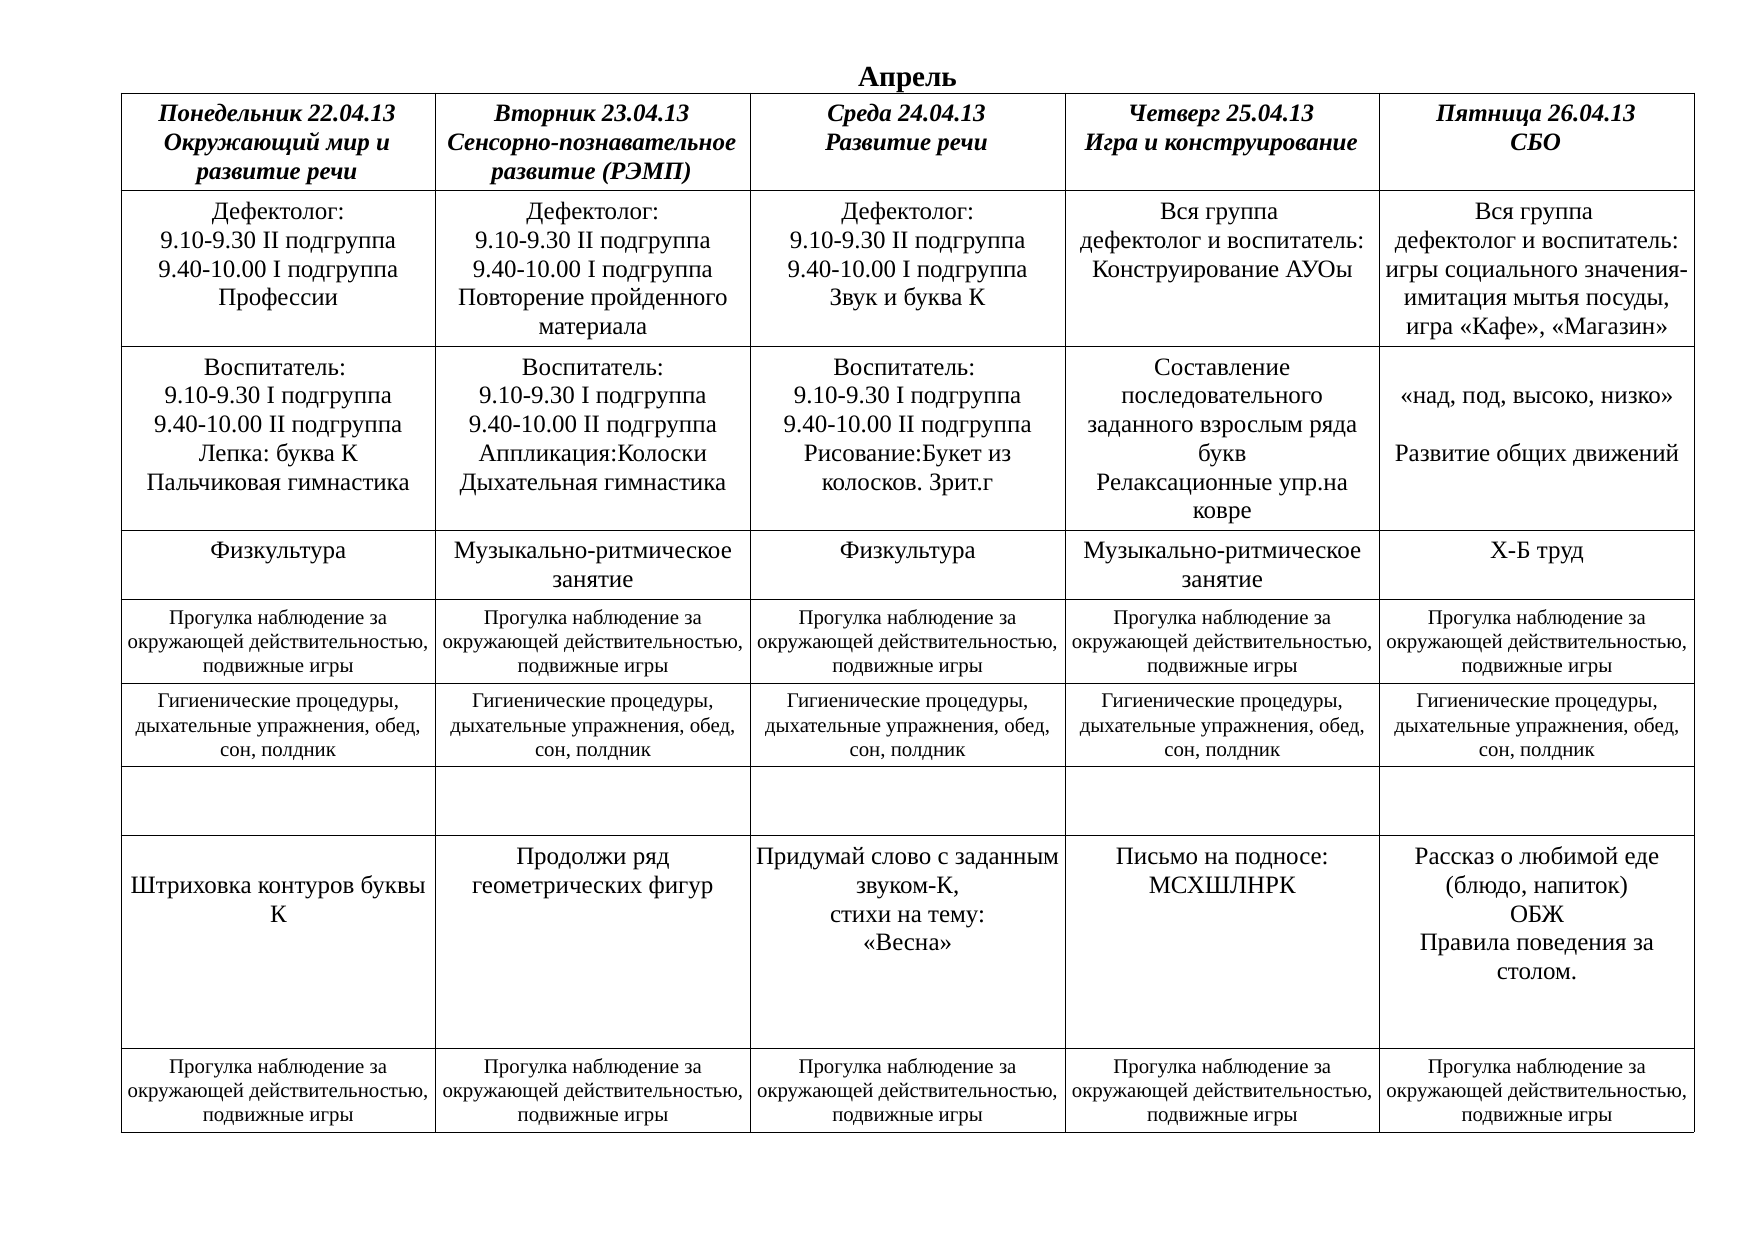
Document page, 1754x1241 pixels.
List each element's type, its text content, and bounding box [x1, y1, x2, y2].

table_cell Штриховка контуров буквы К [122, 836, 435, 1048]
table_cell Прогулка наблюдение за окружающей действительностью, подвижные игры [751, 600, 1065, 683]
table_cell Прогулка наблюдение за окружающей действительностью, подвижные игры [1066, 1049, 1379, 1132]
table_cell Воспитатель: 9.10-9.30 I подгруппа 9.40-10.00 II подгруппа Лепка: буква К Пальчиковая гимнастика [122, 347, 435, 530]
table_header Пятница 26.04.13 СБО [1380, 94, 1694, 190]
table_cell Вся группа дефектолог и воспитатель: Конструирование АУОы [1066, 191, 1379, 346]
table_cell Прогулка наблюдение за окружающей действительностью, подвижные игры [436, 600, 750, 683]
table_cell Продолжи ряд геометрических фигур [436, 836, 750, 1048]
table_cell Гигиенические процедуры, дыхательные упражнения, обед, сон, полдник [436, 684, 750, 766]
text Апрель [121, 59, 1694, 93]
table_cell Составление последовательного заданного взрослым ряда букв Релаксационные упр.на ковре [1066, 347, 1379, 530]
table_cell Гигиенические процедуры, дыхательные упражнения, обед, сон, полдник [1066, 684, 1379, 766]
table_cell Воспитатель: 9.10-9.30 I подгруппа 9.40-10.00 II подгруппа Аппликация:Колоски Дыхательная гимнастика [436, 347, 750, 530]
table_cell Гигиенические процедуры, дыхательные упражнения, обед, сон, полдник [751, 684, 1065, 766]
table_cell Гигиенические процедуры, дыхательные упражнения, обед, сон, полдник [1380, 684, 1694, 766]
table_cell Х-Б труд [1380, 531, 1694, 599]
table_cell Гигиенические процедуры, дыхательные упражнения, обед, сон, полдник [122, 684, 435, 766]
table_cell Физкультура [122, 531, 435, 599]
table_cell Прогулка наблюдение за окружающей действительностью, подвижные игры [122, 600, 435, 683]
table_cell Музыкально-ритмическое занятие [436, 531, 750, 599]
table_header Вторник 23.04.13 Сенсорно-познавательное развитие (РЭМП) [436, 94, 750, 190]
table_cell Прогулка наблюдение за окружающей действительностью, подвижные игры [751, 1049, 1065, 1132]
table_cell Прогулка наблюдение за окружающей действительностью, подвижные игры [122, 1049, 435, 1132]
table_cell Дефектолог: 9.10-9.30 II подгруппа 9.40-10.00 I подгруппа Звук и буква К [751, 191, 1065, 346]
table_cell Физкультура [751, 531, 1065, 599]
table_cell [122, 767, 435, 835]
table_cell Дефектолог: 9.10-9.30 II подгруппа 9.40-10.00 I подгруппа Повторение пройденного материала [436, 191, 750, 346]
table_cell Музыкально-ритмическое занятие [1066, 531, 1379, 599]
table_cell Прогулка наблюдение за окружающей действительностью, подвижные игры [1380, 1049, 1694, 1132]
table_cell Прогулка наблюдение за окружающей действительностью, подвижные игры [1066, 600, 1379, 683]
table_cell Воспитатель: 9.10-9.30 I подгруппа 9.40-10.00 II подгруппа Рисование:Букет из колосков. Зрит.г [751, 347, 1065, 530]
table_header Среда 24.04.13 Развитие речи [751, 94, 1065, 190]
table_cell Письмо на подносе: МСХШЛНРК [1066, 836, 1379, 1048]
table_header Понедельник 22.04.13 Окружающий мир и развитие речи [122, 94, 435, 190]
table_header Четверг 25.04.13 Игра и конструирование [1066, 94, 1379, 190]
table_cell Прогулка наблюдение за окружающей действительностью, подвижные игры [436, 1049, 750, 1132]
table_cell Прогулка наблюдение за окружающей действительностью, подвижные игры [1380, 600, 1694, 683]
table_cell [436, 767, 750, 835]
table_cell [1380, 767, 1694, 835]
table_cell [1066, 767, 1379, 835]
table_cell Вся группа дефектолог и воспитатель: игры социального значения-имитация мытья посуды, игра «Кафе», «Магазин» [1380, 191, 1694, 346]
table_cell [751, 767, 1065, 835]
table_cell «над, под, высоко, низко» Развитие общих движений [1380, 347, 1694, 530]
table_cell Рассказ о любимой еде (блюдо, напиток) ОБЖ Правила поведения за столом. [1380, 836, 1694, 1048]
table_cell Придумай слово с заданным звуком-К, стихи на тему: «Весна» [751, 836, 1065, 1048]
table_cell Дефектолог: 9.10-9.30 II подгруппа 9.40-10.00 I подгруппа Профессии [122, 191, 435, 346]
